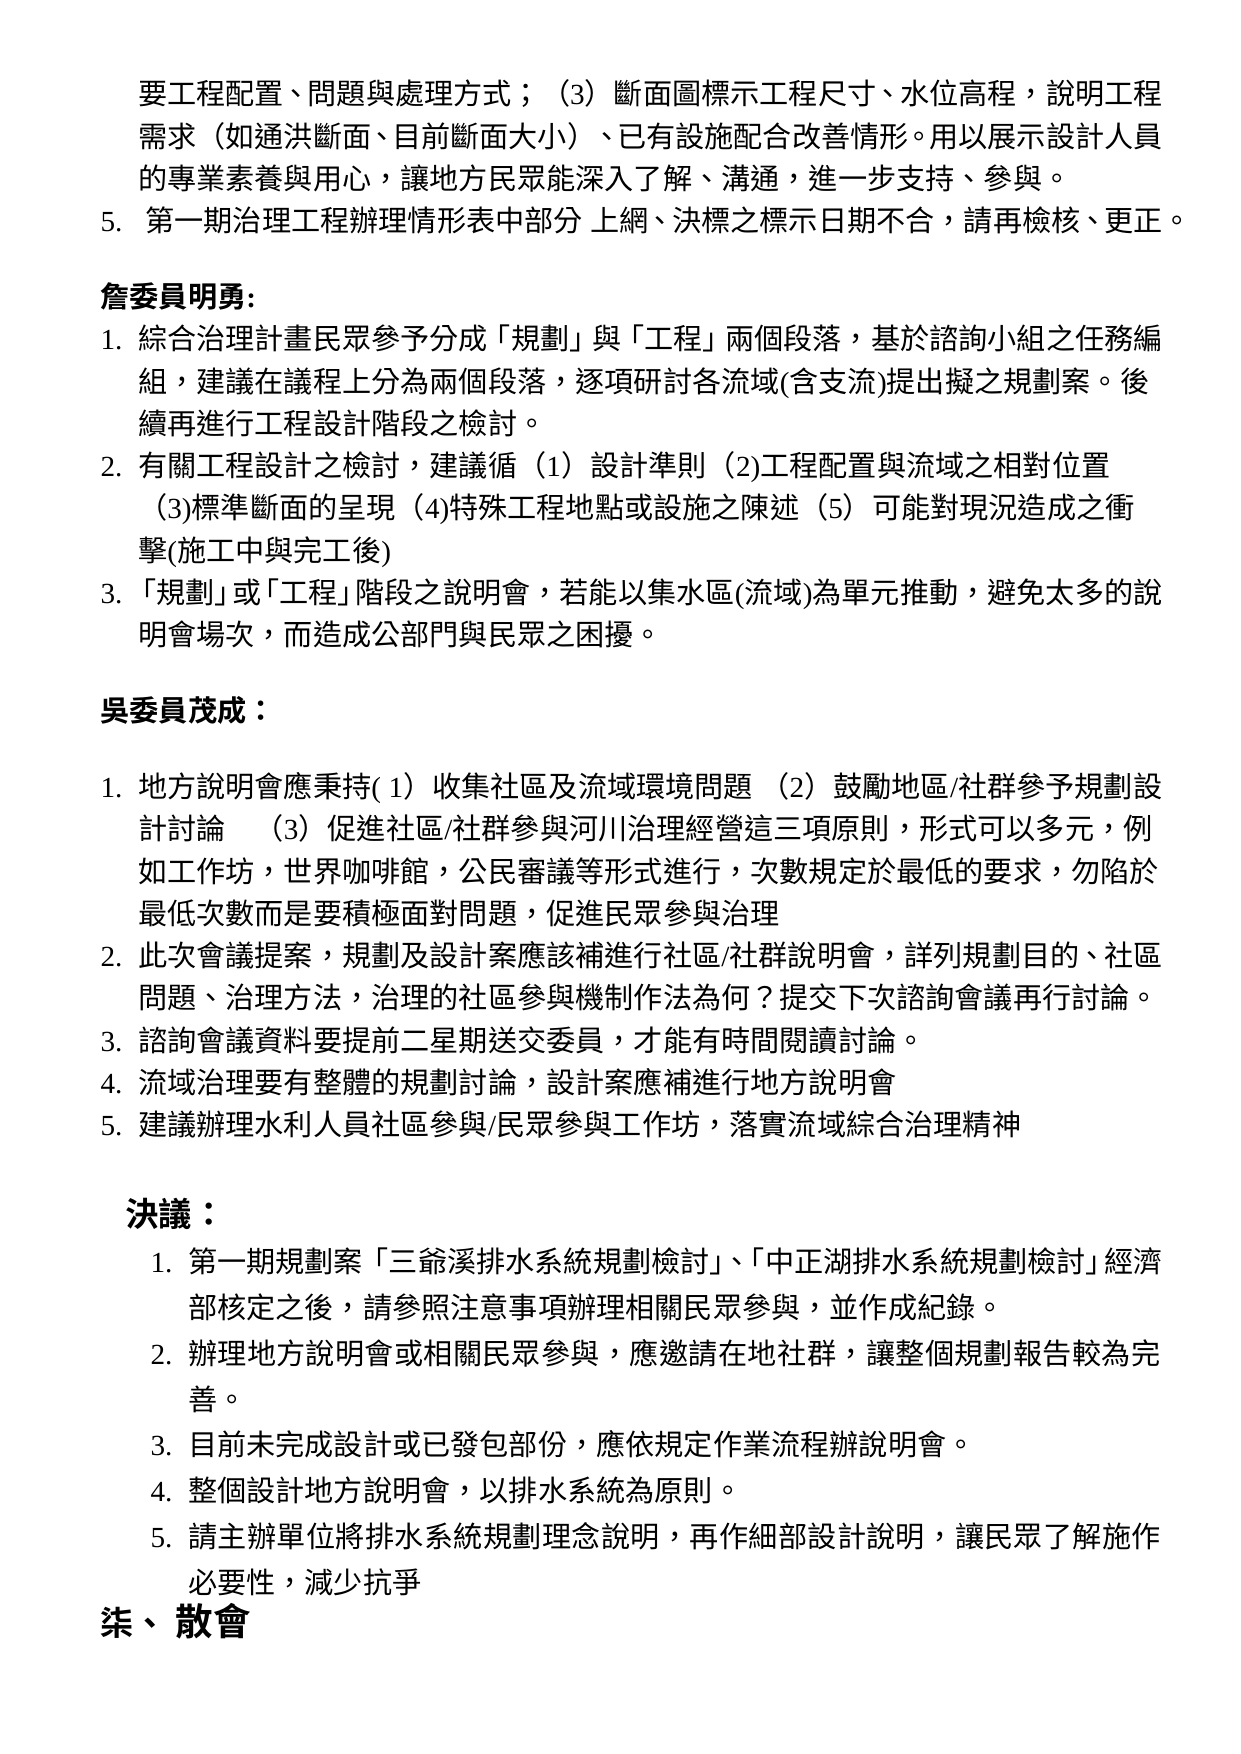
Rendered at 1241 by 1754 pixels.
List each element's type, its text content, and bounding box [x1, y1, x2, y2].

text 吳委員茂成： [100, 688, 1162, 730]
list 請主辦單位將排水系統規劃理念說明，再作細部設計說明，讓民眾了解施作必要性，減少抗爭 [150, 1511, 1162, 1602]
text 決議： [125, 1190, 1162, 1236]
list 整個設計地方說明會，以排水系統為原則。 [150, 1465, 1162, 1511]
list 目前未完成設計或已發包部份，應依規定作業流程辦說明會。 [150, 1419, 1162, 1465]
list 流域治理要有整體的規劃討論，設計案應補進行地方說明會 [100, 1059, 1162, 1102]
list 綜合治理計畫民眾參予分成「規劃」與「工程」兩個段落，基於諮詢小組之任務編組，建議在議程上分為兩個段落，逐項研討各流域(含支流)提出擬之規劃案。後續再進行工程設計階段之檢討。 [100, 316, 1162, 443]
list 此次會議提案，規劃及設計案應該補進行社區/社群說明會，詳列規劃目的、社區問題、治理方法，治理的社區參與機制作法為何？提交下次諮詢會議再行討論。 [100, 933, 1162, 1017]
list 第一期治理工程辦理情形表中部分 上網、決標之標示日期不合，請再檢核、更正。 [100, 198, 1162, 240]
text 詹委員明勇: [100, 273, 1162, 316]
list 建議辦理水利人員社區參與/民眾參與工作坊，落實流域綜合治理精神 [100, 1102, 1162, 1144]
list 第一期規劃案 「三爺溪排水系統規劃檢討」、「中正湖排水系統規劃檢討」經濟部核定之後，請參照注意事項辦理相關民眾參與，並作成紀錄。 [150, 1236, 1162, 1327]
list 地方說明會應秉持( 1）收集社區及流域環境問題 （2）鼓勵地區/社群參予規劃設計討論 （3）促進社區/社群參與河川治理經營這三項原則，形式可以多元，例如工作坊，世界咖啡館，公民審議等形式進行，次數規定於最低的要求，勿陷於最低次數而是要積極面對問題，促進民眾參與治理 [100, 763, 1162, 933]
list 散會 [100, 1602, 1162, 1644]
list 要工程配置、問題與處理方式；（3）斷面圖標示工程尺寸、水位高程，說明工程需求（如通洪斷面、目前斷面大小）、已有設施配合改善情形。用以展示設計人員的專業素養與用心，讓地方民眾能深入了解、溝通，進一步支持、參與。 [100, 71, 1162, 198]
list 辦理地方說明會或相關民眾參與，應邀請在地社群，讓整個規劃報告較為完善。 [150, 1327, 1162, 1419]
list 有關工程設計之檢討，建議循（1）設計準則（2)工程配置與流域之相對位置（3)標準斷面的呈現（4)特殊工程地點或設施之陳述（5）可能對現況造成之衝擊(施工中與完工後) [100, 443, 1162, 569]
list 諮詢會議資料要提前二星期送交委員，才能有時間閱讀討論。 [100, 1017, 1162, 1059]
list 「規劃」或「工程」階段之說明會，若能以集水區(流域)為單元推動，避免太多的說明會場次，而造成公部門與民眾之困擾。 [100, 569, 1162, 654]
